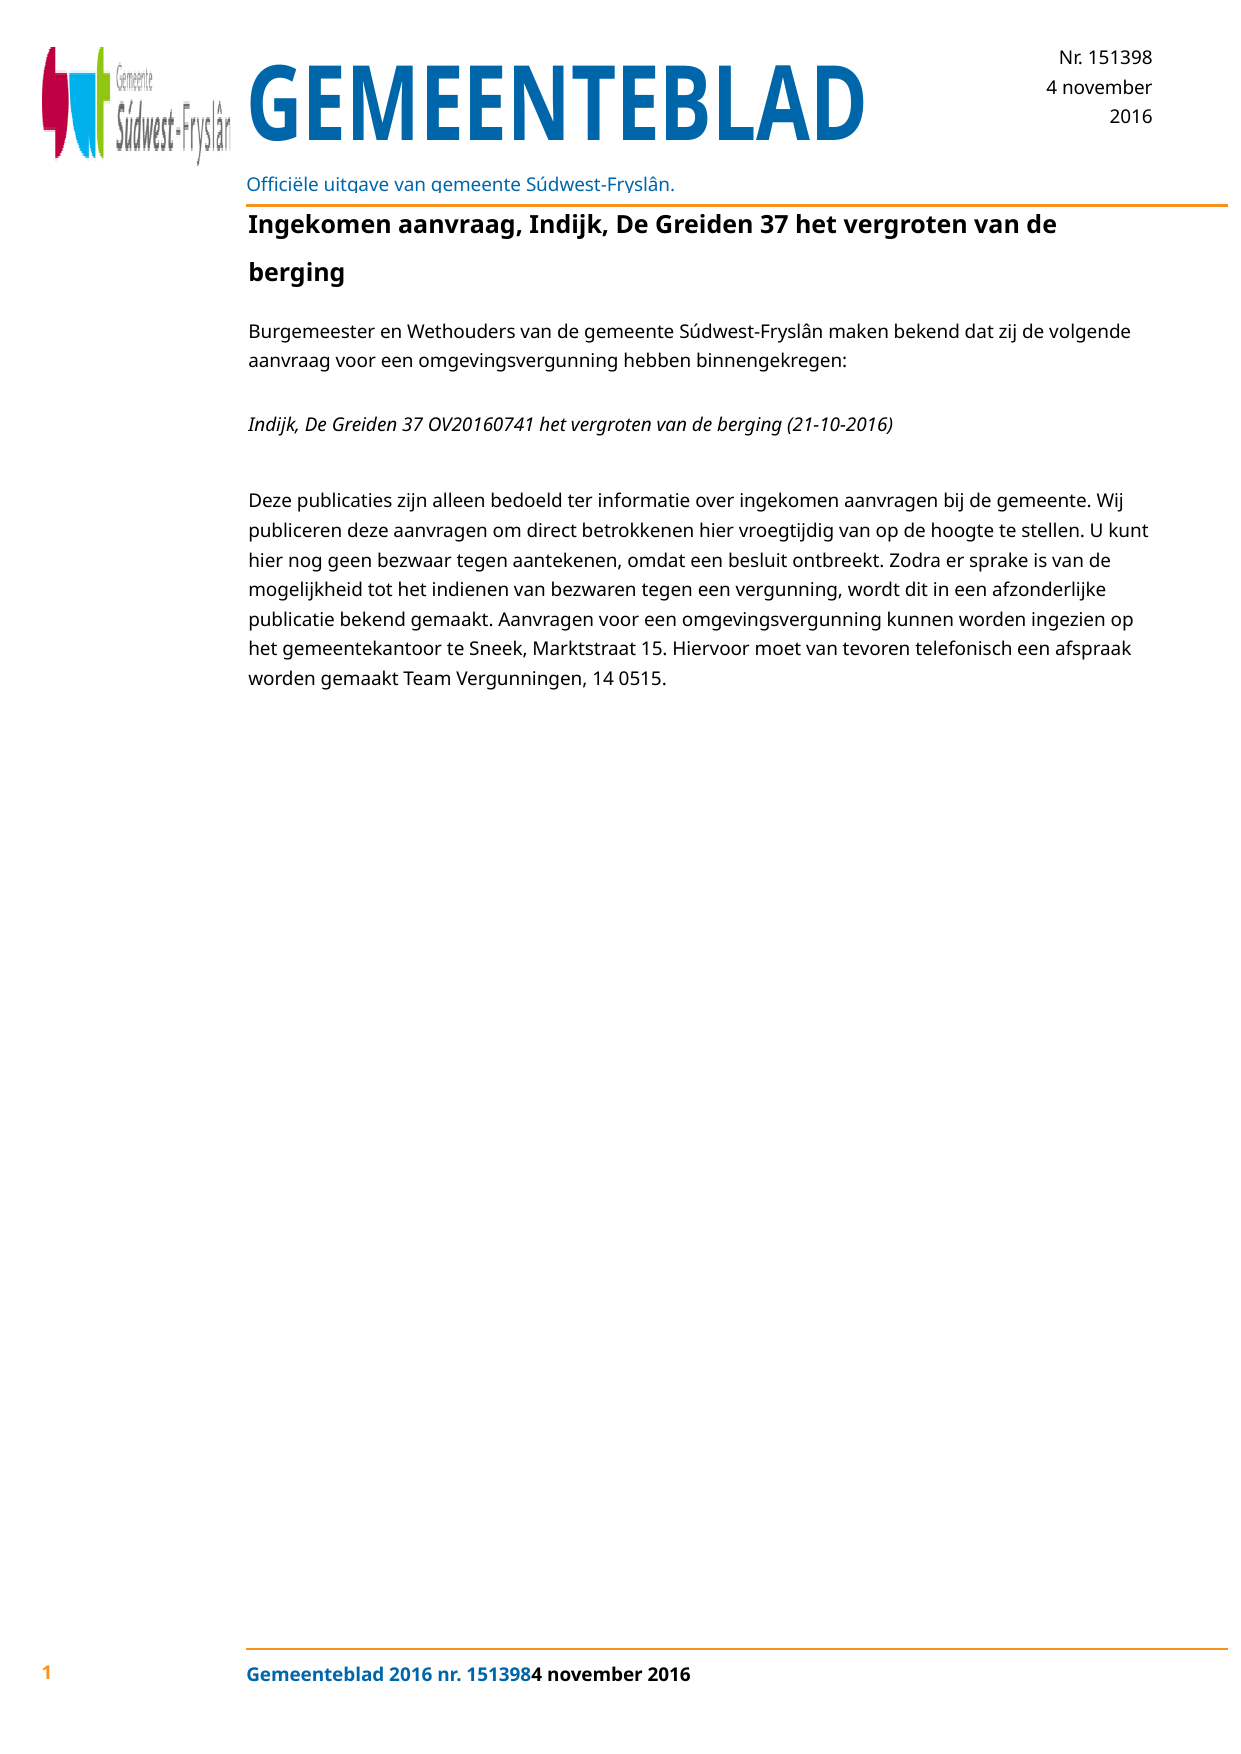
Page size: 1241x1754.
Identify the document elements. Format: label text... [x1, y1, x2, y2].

picture [41, 47, 231, 172]
text Indijk, De Greiden 37 OV20160741 het vergroten van de berging (21-10-2016) [248, 411, 1152, 437]
text Deze publicaties zijn alleen bedoeld ter informatie over ingekomen aanvragen bij de gemeente. Wij publiceren deze aanvragen om direct betrokkenen hier vroegtijdig van op de hoogte te stellen. U kunt hier nog geen bezwaar tegen aantekenen, omdat een besluit ontbreekt. Zodra er sprake is van de mogelijkheid tot het indienen van bezwaren tegen een vergunning, wordt dit in een afzonderlijke publicatie bekend gemaakt. Aanvragen voor een omgevingsvergunning kunnen worden ingezien op het gemeentekantoor te Sneek, Marktstraat 15. Hiervoor moet van tevoren telefonisch een afspraak worden gemaakt Team Vergunningen, 14 0515. [248, 488, 1152, 691]
text Ingekomen aanvraag, Indijk, De Greiden 37 het vergroten van de berging [248, 207, 1152, 288]
text Burgemeester en Wethouders van de gemeente Súdwest-Fryslân maken bekend dat zij de volgende aanvraag voor een omgevingsvergunning hebben binnengekregen: [248, 318, 1152, 373]
